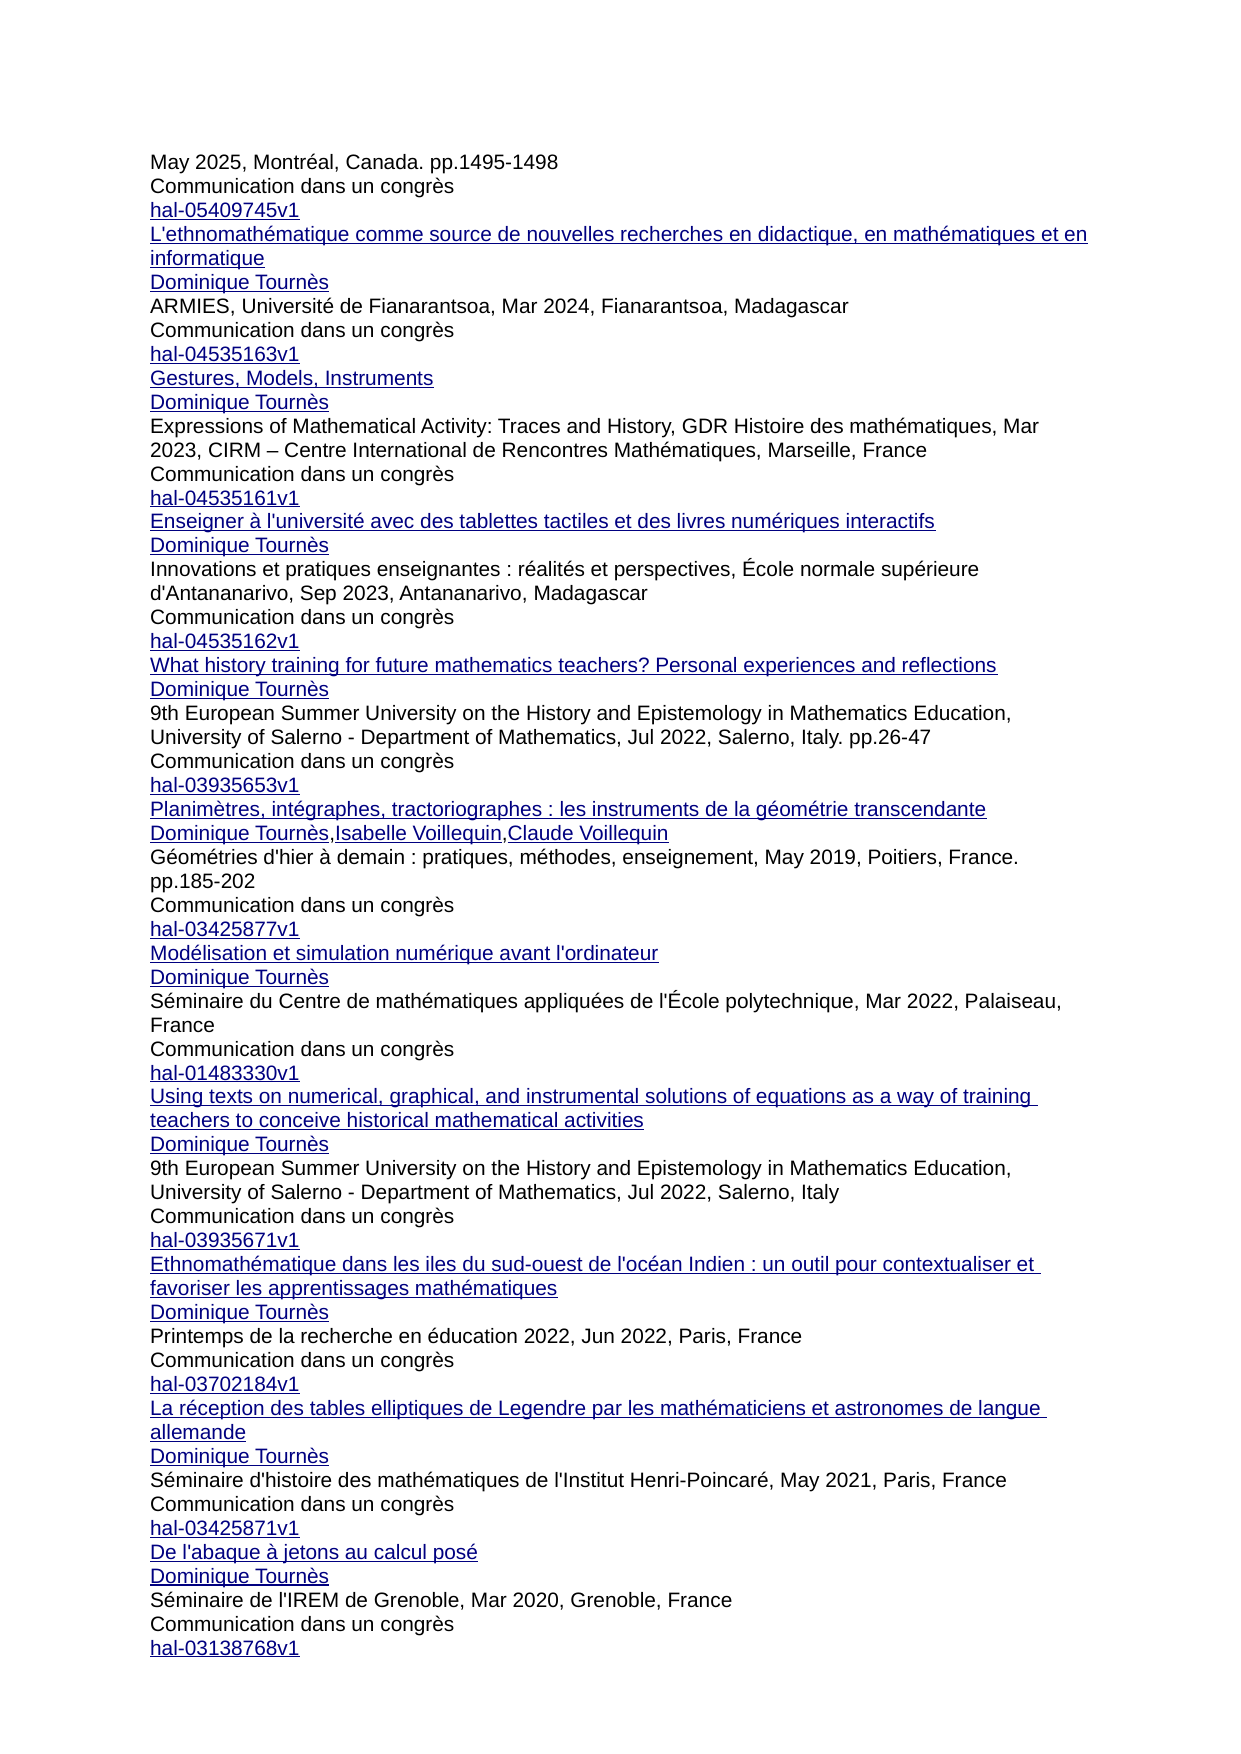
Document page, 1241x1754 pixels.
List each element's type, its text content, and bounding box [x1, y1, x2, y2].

table_cell Modélisation et simulation numérique avant l'ordinateur Dominique Tournès Séminaire du Centre de mathématiques appliquées de l'École polytechnique, Mar 2022, Palaiseau, France Communication dans un congrès hal-01483330v1 [150, 941, 1090, 1084]
table_cell Using texts on numerical, graphical, and instrumental solutions of equations as a way of training teachers to conceive historical mathematical activities Dominique Tournès 9th European Summer University on the History and Epistemology in Mathematics Education, University of Salerno - Department of Mathematics, Jul 2022, Salerno, Italy Communication dans un congrès hal-03935671v1 [150, 1084, 1090, 1252]
table_cell Gestures, Models, Instruments Dominique Tournès Expressions of Mathematical Activity: Traces and History, GDR Histoire des mathématiques, Mar 2023, CIRM – Centre International de Rencontres Mathématiques, Marseille, France Communication dans un congrès hal-04535161v1 [150, 366, 1090, 509]
table_cell Enseigner à l'université avec des tablettes tactiles et des livres numériques interactifs Dominique Tournès Innovations et pratiques enseignantes : réalités et perspectives, École normale supérieure d'Antananarivo, Sep 2023, Antananarivo, Madagascar Communication dans un congrès hal-04535162v1 [150, 509, 1090, 653]
table_cell Planimètres, intégraphes, tractoriographes : les instruments de la géométrie transcendante Dominique Tournès,Isabelle Voillequin,Claude Voillequin Géométries d'hier à demain : pratiques, méthodes, enseignement, May 2019, Poitiers, France. pp.185-202 Communication dans un congrès hal-03425877v1 [150, 797, 1090, 941]
table_cell L'ethnomathématique comme source de nouvelles recherches en didactique, en mathématiques et en informatique Dominique Tournès ARMIES, Université de Fianarantsoa, Mar 2024, Fianarantsoa, Madagascar Communication dans un congrès hal-04535163v1 [150, 222, 1090, 366]
table_cell De l'abaque à jetons au calcul posé Dominique Tournès Séminaire de l'IREM de Grenoble, Mar 2020, Grenoble, France Communication dans un congrès hal-03138768v1 [150, 1540, 1090, 1659]
table_cell What history training for future mathematics teachers? Personal experiences and reflections Dominique Tournès 9th European Summer University on the History and Epistemology in Mathematics Education, University of Salerno - Department of Mathematics, Jul 2022, Salerno, Italy. pp.26-47 Communication dans un congrès hal-03935653v1 [150, 653, 1090, 797]
table_cell La réception des tables elliptiques de Legendre par les mathématiciens et astronomes de langue allemande Dominique Tournès Séminaire d'histoire des mathématiques de l'Institut Henri-Poincaré, May 2021, Paris, France Communication dans un congrès hal-03425871v1 [150, 1396, 1090, 1539]
table_header May 2025, Montréal, Canada. pp.1495-1498 Communication dans un congrès hal-05409745v1 [150, 150, 1090, 222]
table_cell Ethnomathématique dans les iles du sud-ouest de l'océan Indien : un outil pour contextualiser et favoriser les apprentissages mathématiques Dominique Tournès Printemps de la recherche en éducation 2022, Jun 2022, Paris, France Communication dans un congrès hal-03702184v1 [150, 1252, 1090, 1396]
